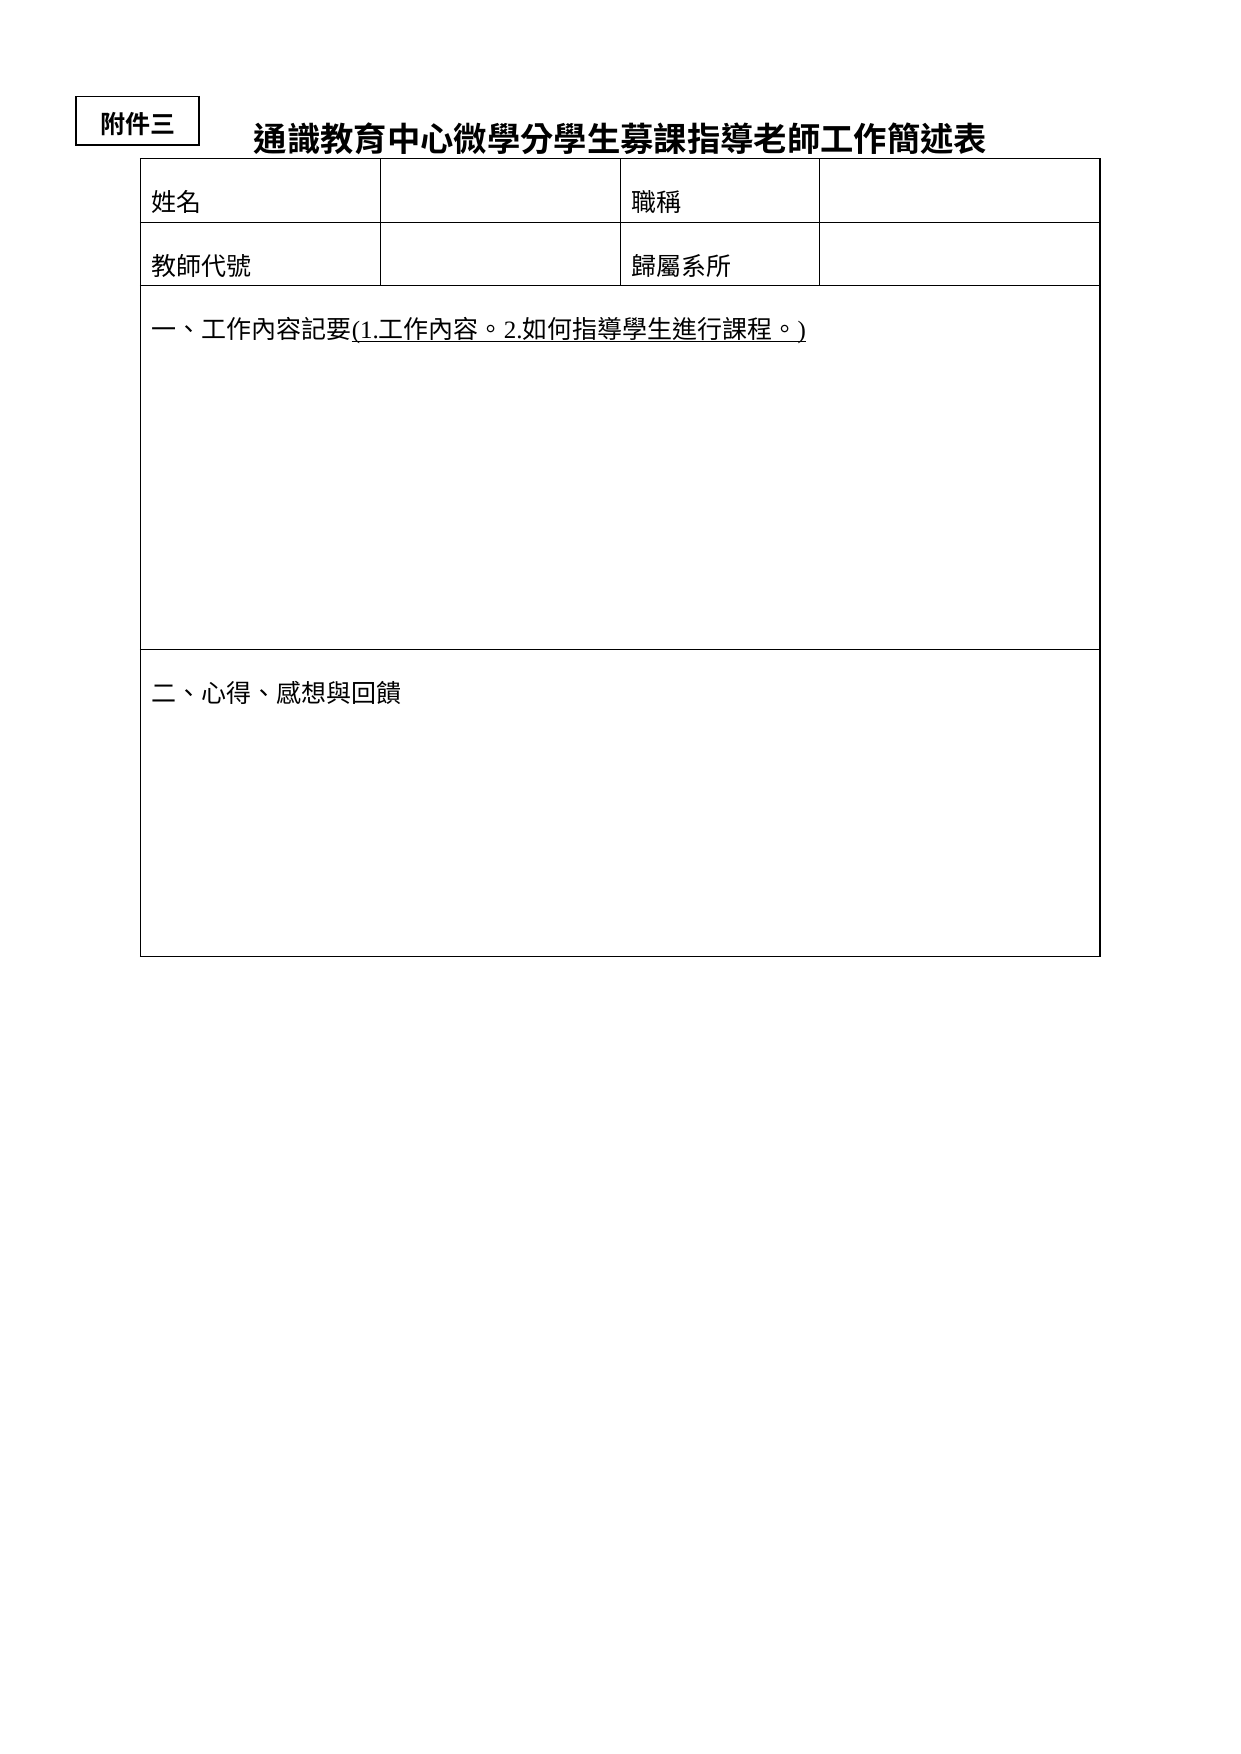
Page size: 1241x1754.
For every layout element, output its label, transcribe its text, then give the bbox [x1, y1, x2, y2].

text 通識教育中心微學分學生募課指導老師工作簡述表 [75, 96, 1165, 158]
table_cell [381, 223, 620, 285]
table_cell [820, 223, 1099, 285]
table_cell 二、心得、感想與回饋 [141, 650, 1099, 956]
table_cell 教師代號 [141, 223, 380, 285]
table_header 姓名 [141, 159, 380, 222]
table_cell 歸屬系所 [621, 223, 819, 285]
table_header [381, 159, 620, 222]
table_header [820, 159, 1099, 222]
table_cell 一、工作內容記要(1.工作內容。2.如何指導學生進行課程。) [141, 286, 1099, 649]
text 附件三 [92, 105, 183, 137]
table_header 職稱 [621, 159, 819, 222]
